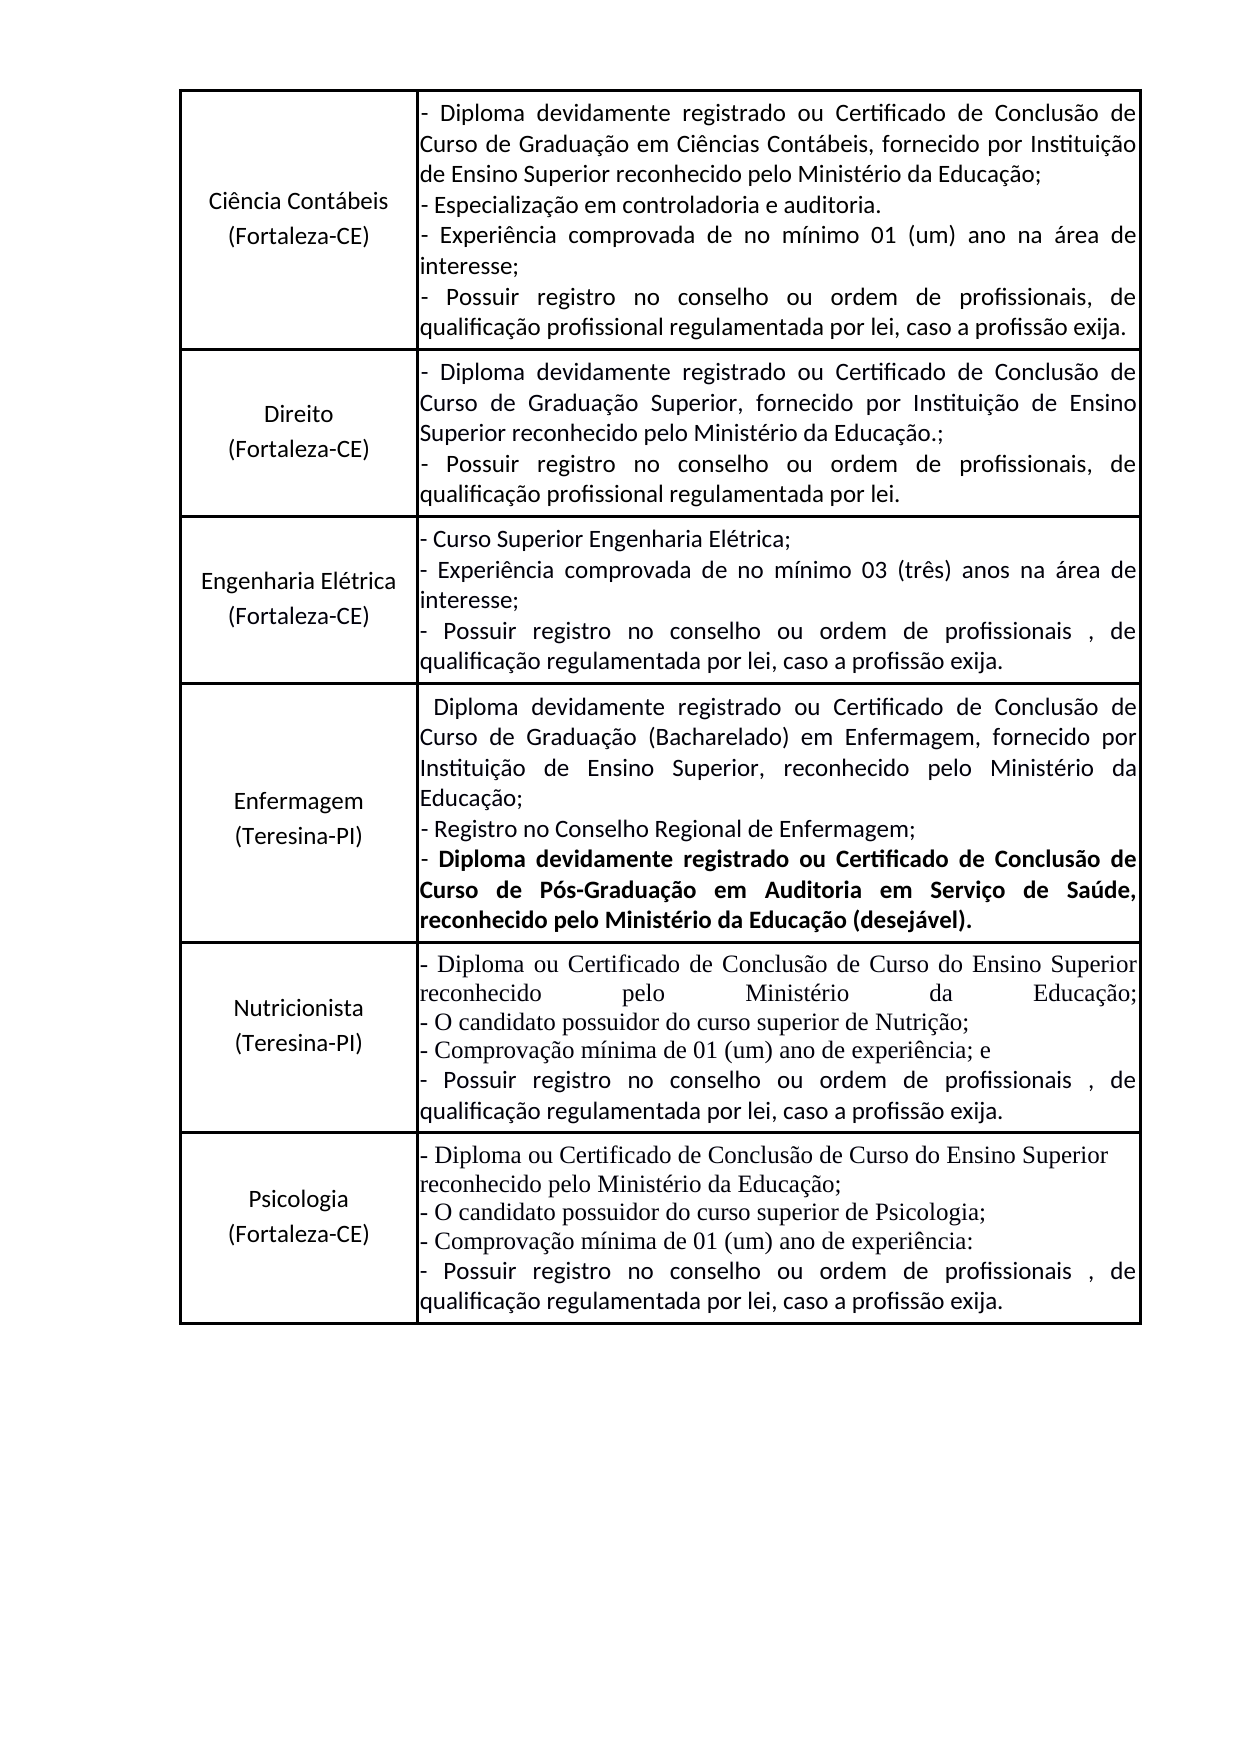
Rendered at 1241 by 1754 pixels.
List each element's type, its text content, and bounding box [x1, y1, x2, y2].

table_cell - Diploma devidamente registrado ou Certificado de Conclusão de Curso de Graduação Superior, fornecido por Instituição de Ensino Superior reconhecido pelo Ministério da Educação.; - Possuir registro no conselho ou ordem de profissionais, de qualificação profissional regulamentada por lei. [419, 351, 1139, 514]
table_cell - Diploma ou Certificado de Conclusão de Curso do Ensino Superior reconhecido pelo Ministério da Educação; - O candidato possuidor do curso superior de Nutrição; - Comprovação mínima de 01 (um) ano de experiência; e - Possuir registro no conselho ou ordem de profissionais , de qualificação regulamentada por lei, caso a profissão exija. [419, 944, 1139, 1131]
table_cell Ciência Contábeis (Fortaleza-CE) [182, 92, 416, 347]
table_cell Nutricionista (Teresina-PI) [182, 944, 416, 1131]
table_cell Direito (Fortaleza-CE) [182, 351, 416, 514]
table_cell - Curso Superior Engenharia Elétrica; - Experiência comprovada de no mínimo 03 (três) anos na área de interesse; - Possuir registro no conselho ou ordem de profissionais , de qualificação regulamentada por lei, caso a profissão exija. [419, 518, 1139, 682]
table_cell Engenharia Elétrica (Fortaleza-CE) [182, 518, 416, 682]
table_cell - Diploma ou Certificado de Conclusão de Curso do Ensino Superior reconhecido pelo Ministério da Educação; - O candidato possuidor do curso superior de Psicologia; - Comprovação mínima de 01 (um) ano de experiência: - Possuir registro no conselho ou ordem de profissionais , de qualificação regulamentada por lei, caso a profissão exija. [419, 1134, 1139, 1322]
table_cell Psicologia (Fortaleza-CE) [182, 1134, 416, 1322]
table_cell Enfermagem (Teresina-PI) [182, 685, 416, 941]
table_cell - Diploma devidamente registrado ou Certificado de Conclusão de Curso de Graduação em Ciências Contábeis, fornecido por Instituição de Ensino Superior reconhecido pelo Ministério da Educação; - Especialização em controladoria e auditoria. - Experiência comprovada de no mínimo 01 (um) ano na área de interesse; - Possuir registro no conselho ou ordem de profissionais, de qualificação profissional regulamentada por lei, caso a profissão exija. [419, 92, 1139, 347]
table_cell Diploma devidamente registrado ou Certificado de Conclusão de Curso de Graduação (Bacharelado) em Enfermagem, fornecido por Instituição de Ensino Superior, reconhecido pelo Ministério da Educação; - Registro no Conselho Regional de Enfermagem; - Diploma devidamente registrado ou Certificado de Conclusão de Curso de Pós-Graduação em Auditoria em Serviço de Saúde, reconhecido pelo Ministério da Educação (desejável). [419, 685, 1139, 941]
